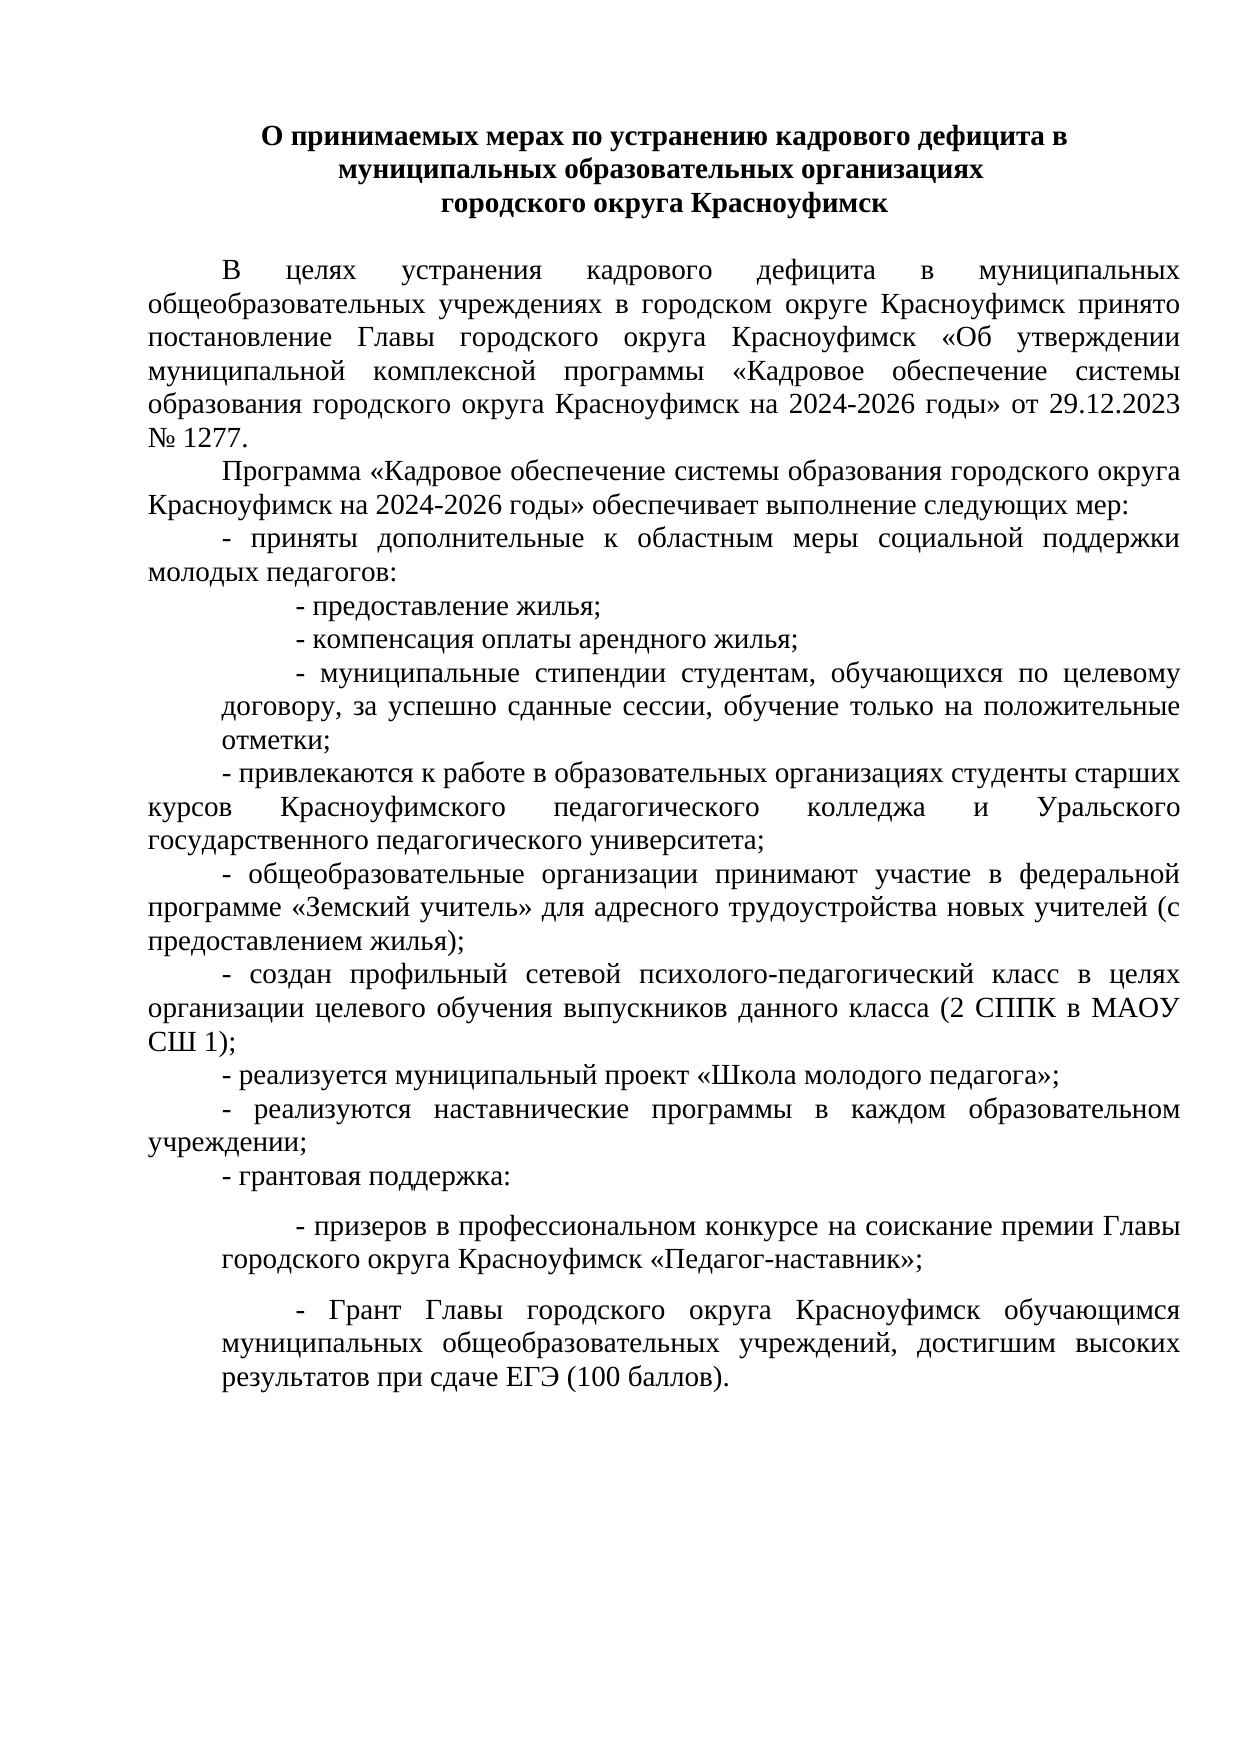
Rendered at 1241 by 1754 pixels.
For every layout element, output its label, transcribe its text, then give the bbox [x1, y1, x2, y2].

text - грантовая поддержка: [148, 1158, 1181, 1191]
text - реализуются наставнические программы в каждом образовательном учреждении; [148, 1091, 1181, 1158]
text Программа «Кадровое обеспечение системы образования городского округа Красноуфимск на 2024-2026 годы» обеспечивает выполнение следующих мер: [148, 453, 1181, 521]
text городского округа Красноуфимск [148, 185, 1181, 219]
text - общеобразовательные организации принимают участие в федеральной программе «Земский учитель» для адресного трудоустройства новых учителей (с предоставлением жилья); [148, 856, 1181, 957]
text - призеров в профессиональном конкурсе на соискание премии Главы городского округа Красноуфимск «Педагог-наставник»; [221, 1208, 1181, 1275]
text - Грант Главы городского округа Красноуфимск обучающимся муниципальных общеобразовательных учреждений, достигшим высоких результатов при сдаче ЕГЭ (100 баллов). [221, 1292, 1181, 1392]
text - компенсация оплаты арендного жилья; [221, 621, 1181, 655]
text В целях устранения кадрового дефицита в муниципальных общеобразовательных учреждениях в городском округе Красноуфимск принято постановление Главы городского округа Красноуфимск «Об утверждении муниципальной комплексной программы «Кадровое обеспечение системы образования городского округа Красноуфимск на 2024-2026 годы» от 29.12.2023 № 1277. [148, 252, 1181, 453]
text - приняты дополнительные к областным меры социальной поддержки молодых педагогов: [148, 521, 1181, 588]
text - привлекаются к работе в образовательных организациях студенты старших курсов Красноуфимского педагогического колледжа и Уральского государственного педагогического университета; [148, 755, 1181, 856]
text - создан профильный сетевой психолого-педагогический класс в целях организации целевого обучения выпускников данного класса (2 СППК в МАОУ СШ 1); [148, 957, 1181, 1057]
text - реализуется муниципальный проект «Школа молодого педагога»; [148, 1057, 1181, 1091]
text - муниципальные стипендии студентам, обучающихся по целевому договору, за успешно сданные сессии, обучение только на положительные отметки; [221, 655, 1181, 755]
text О принимаемых мерах по устранению кадрового дефицита в муниципальных образовательных организациях [148, 118, 1181, 185]
text - предоставление жилья; [221, 588, 1181, 621]
